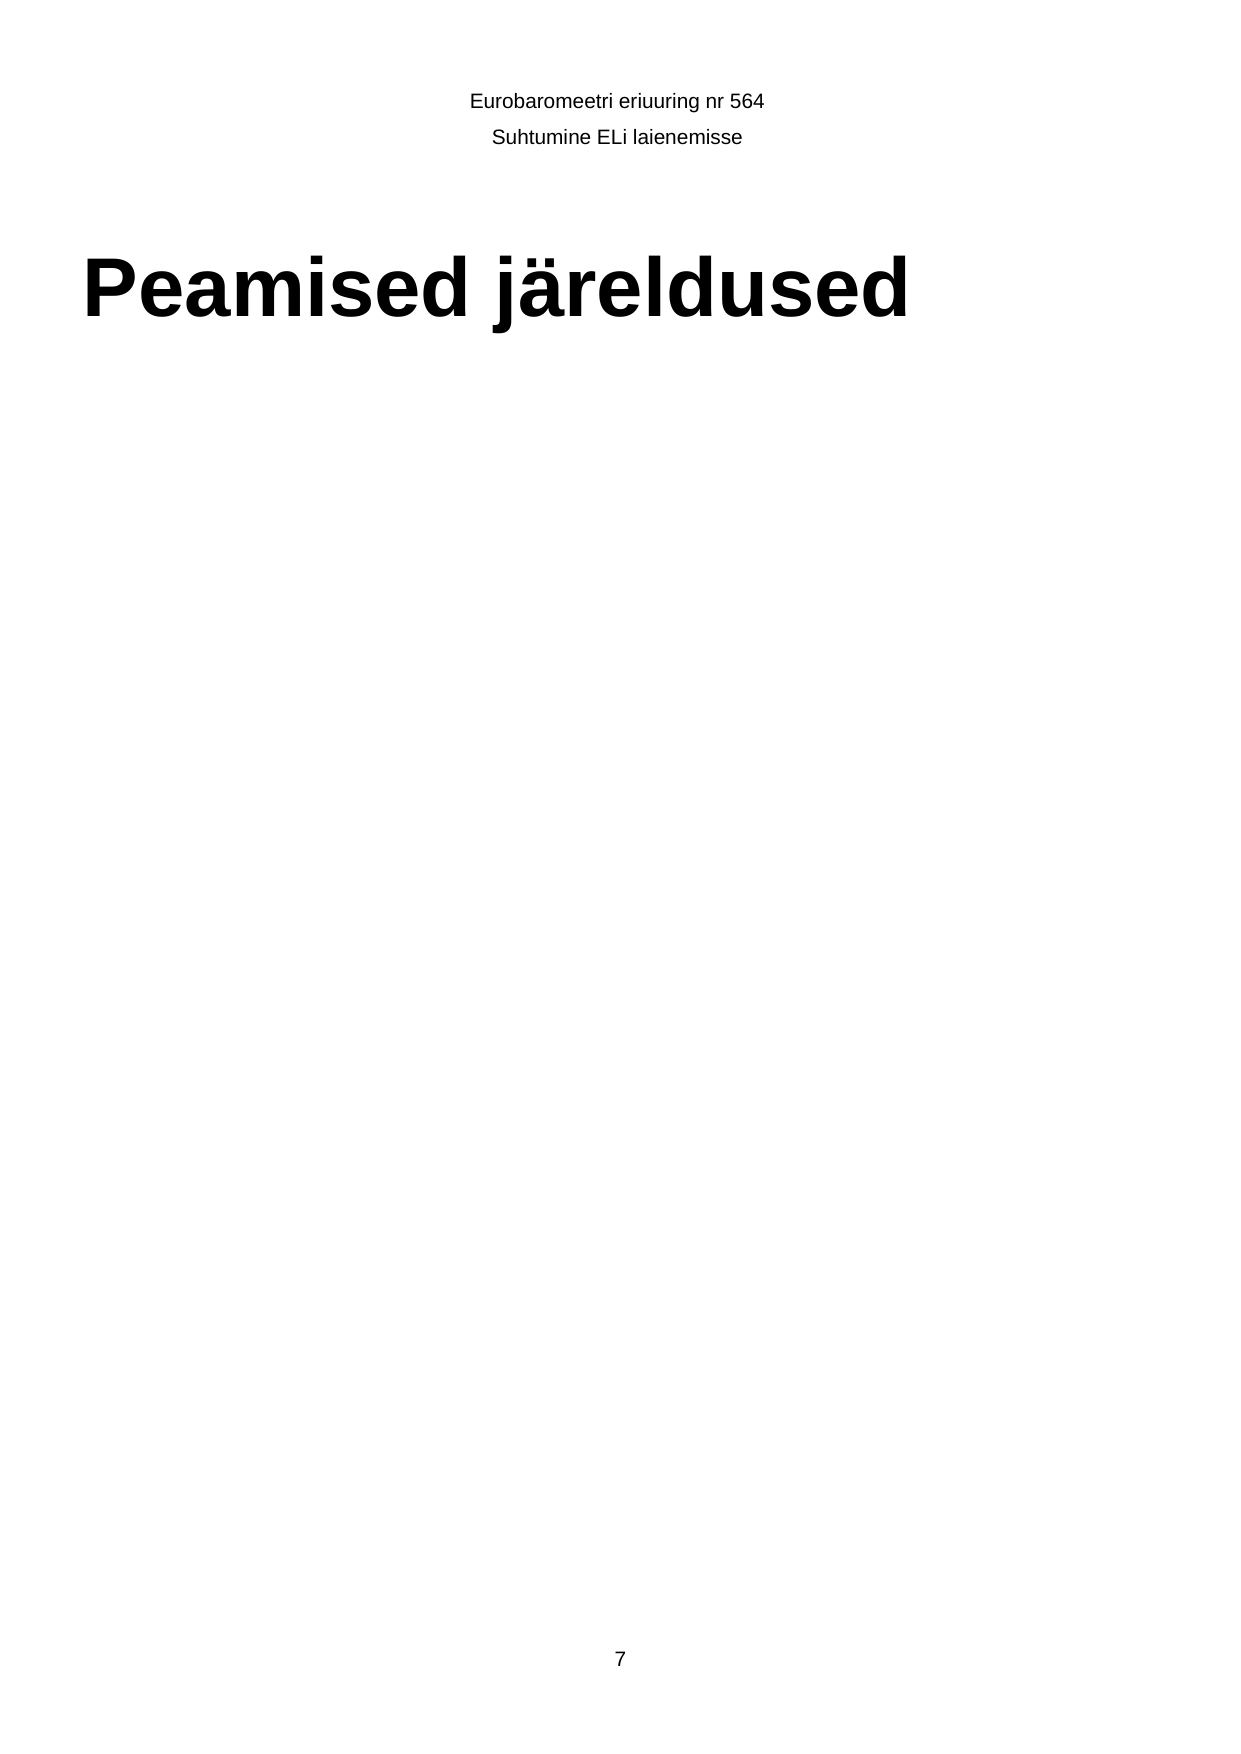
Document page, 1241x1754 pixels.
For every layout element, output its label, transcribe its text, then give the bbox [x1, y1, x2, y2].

subtitle Peamised järeldused [83, 239, 1157, 334]
